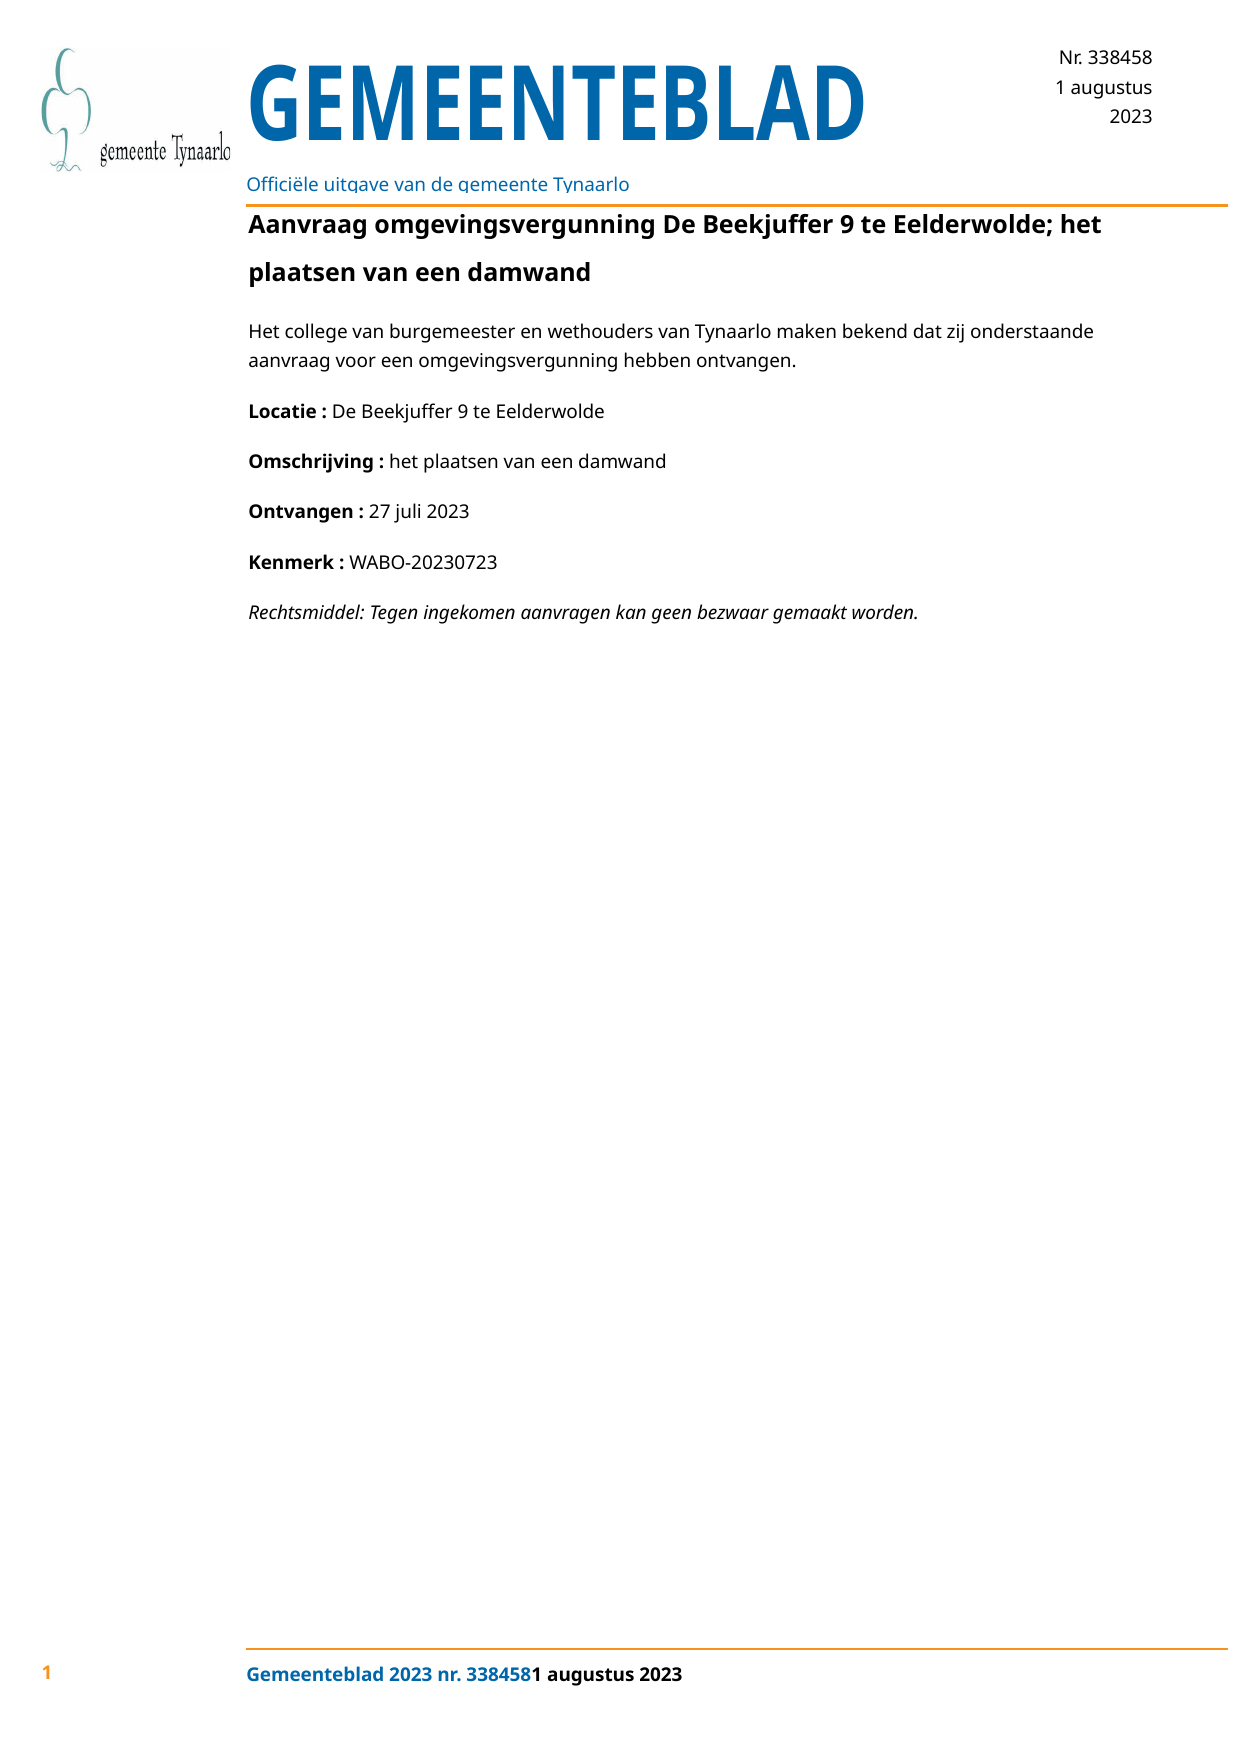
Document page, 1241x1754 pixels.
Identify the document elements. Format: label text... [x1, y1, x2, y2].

text Ontvangen : 27 juli 2023 [248, 499, 1152, 524]
text Rechtsmiddel: Tegen ingekomen aanvragen kan geen bezwaar gemaakt worden. [248, 599, 1152, 625]
text Kenmerk : WABO-20230723 [248, 549, 1152, 575]
text Locatie : De Beekjuffer 9 te Eelderwolde [248, 398, 1152, 424]
text Omschrijving : het plaatsen van een damwand [248, 448, 1152, 474]
picture [41, 47, 231, 172]
text Het college van burgemeester en wethouders van Tynaarlo maken bekend dat zij onderstaande aanvraag voor een omgevingsvergunning hebben ontvangen. [248, 318, 1152, 373]
text Aanvraag omgevingsvergunning De Beekjuffer 9 te Eelderwolde; het plaatsen van een damwand [248, 207, 1152, 288]
